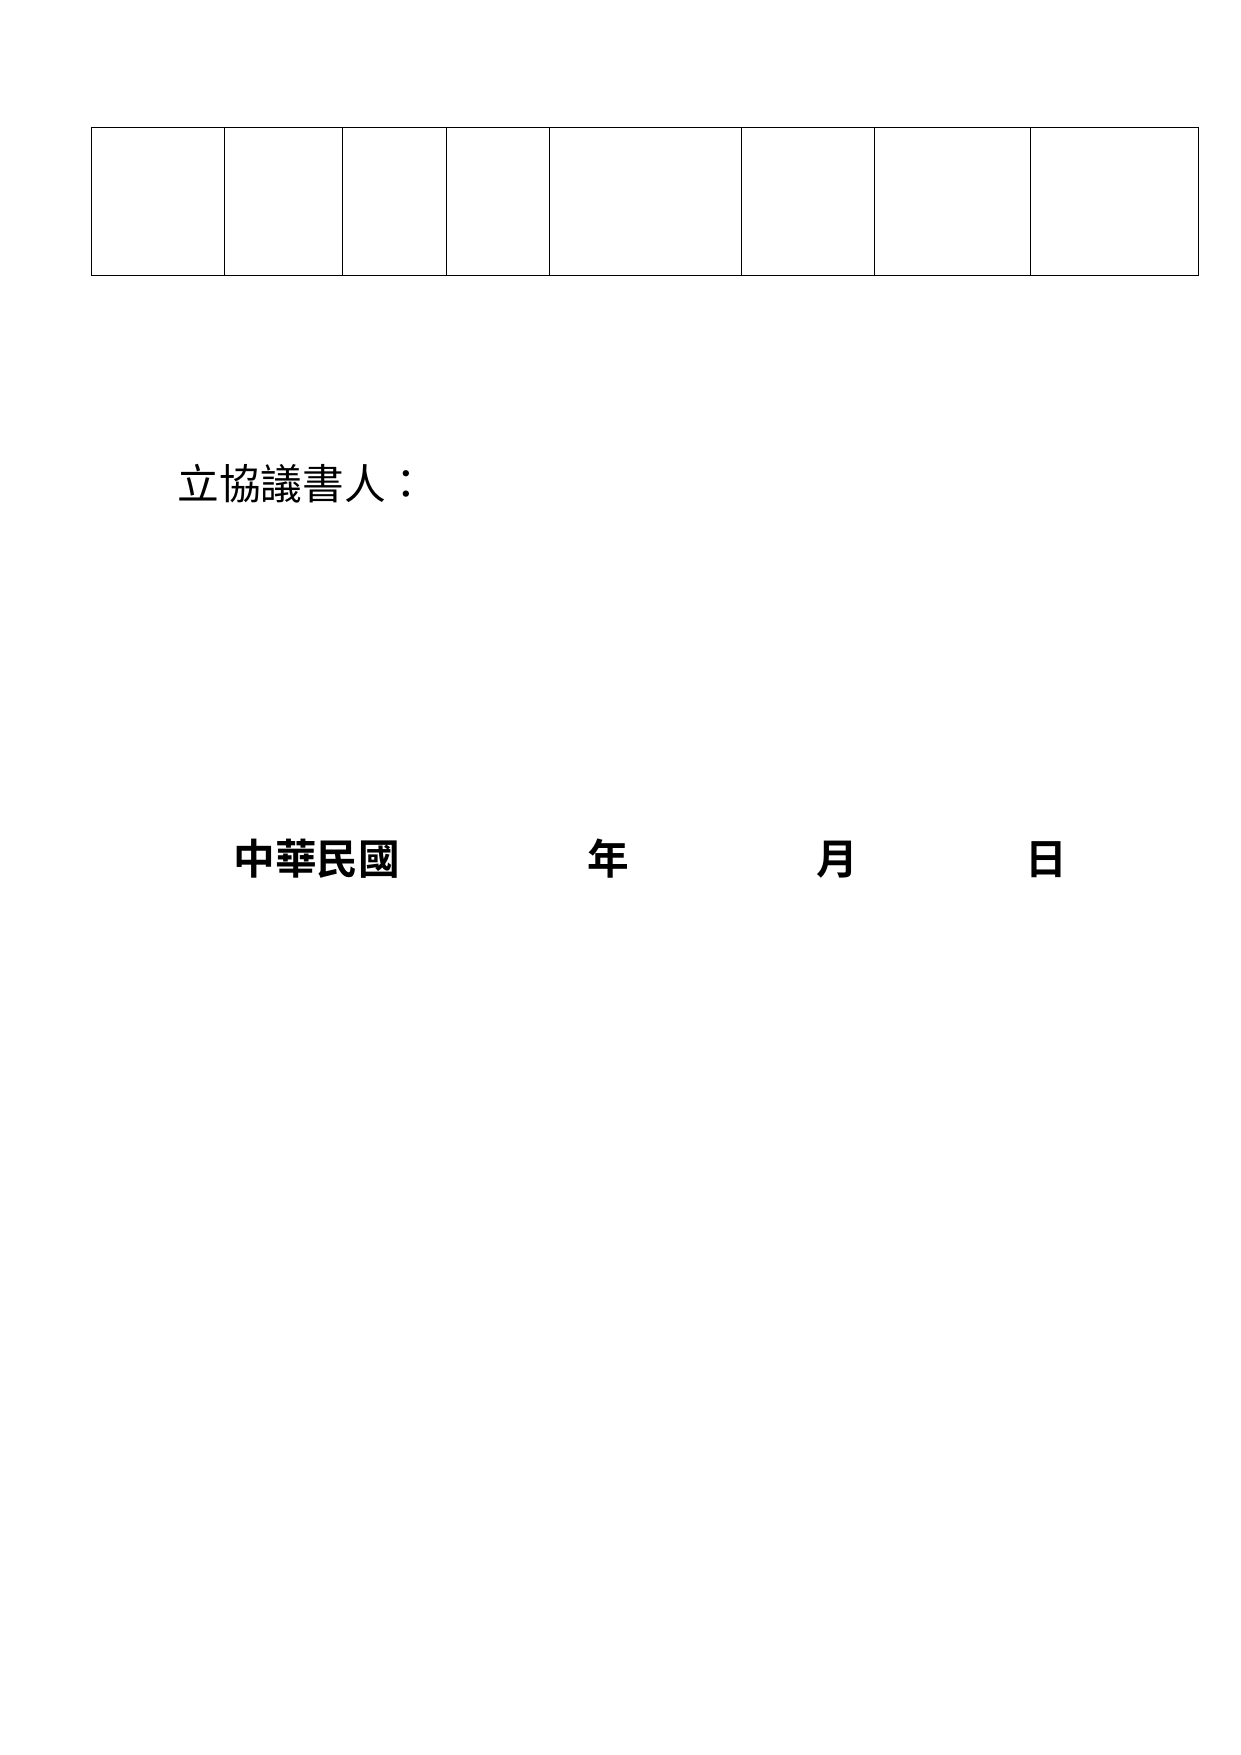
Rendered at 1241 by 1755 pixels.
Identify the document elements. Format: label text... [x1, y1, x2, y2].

text 立協議書人： [177, 439, 1122, 502]
table_cell [875, 128, 1030, 274]
table_cell [92, 128, 224, 274]
table_cell [1031, 128, 1198, 274]
text 中華民國 年 月 日 [177, 814, 1122, 877]
table_cell [343, 128, 446, 274]
table_cell [742, 128, 874, 274]
table_cell [447, 128, 549, 274]
table_cell [550, 128, 741, 274]
table_cell [225, 128, 342, 274]
